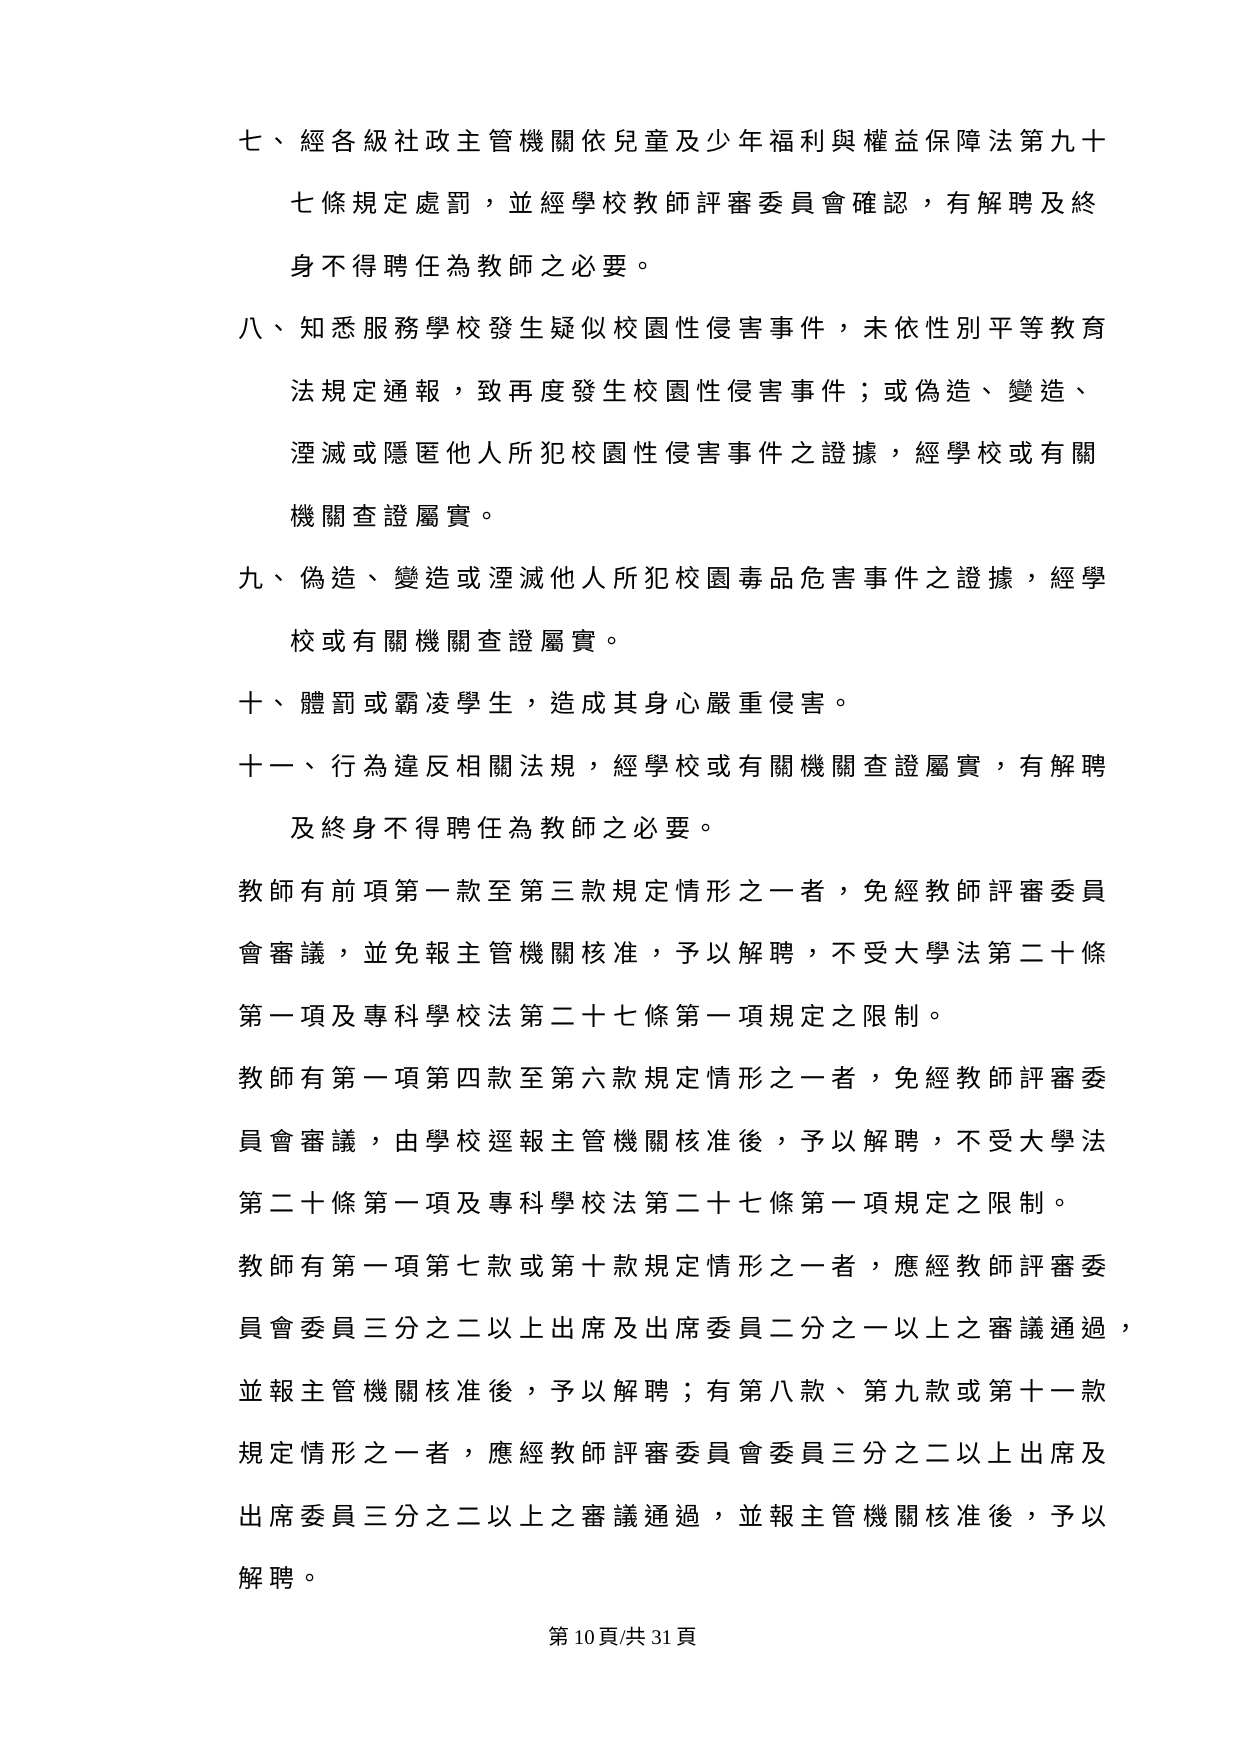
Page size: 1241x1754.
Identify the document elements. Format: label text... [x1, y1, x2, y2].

text 八、知悉服務學校發生疑似校園性侵害事件，未依性別平等教育法規定通報，致再度發生校園性侵害事件；或偽造、變造、湮滅或隱匿他人所犯校園性侵害事件之證據，經學校或有關機關查證屬實。 [232, 285, 1120, 535]
text 十、體罰或霸凌學生，造成其身心嚴重侵害。 [232, 660, 1120, 723]
text 教師有前項第一款至第三款規定情形之一者，免經教師評審委員會審議，並免報主管機關核准，予以解聘，不受大學法第二十條第一項及專科學校法第二十七條第一項規定之限制。 [232, 848, 1120, 1035]
text 教師有第一項第四款至第六款規定情形之一者，免經教師評審委員會審議，由學校逕報主管機關核准後，予以解聘，不受大學法第二十條第一項及專科學校法第二十七條第一項規定之限制。 [232, 1035, 1120, 1223]
text 七、經各級社政主管機關依兒童及少年福利與權益保障法第九十七條規定處罰，並經學校教師評審委員會確認，有解聘及終身不得聘任為教師之必要。 [232, 98, 1120, 285]
text 十一、行為違反相關法規，經學校或有關機關查證屬實，有解聘及終身不得聘任為教師之必要。 [232, 723, 1120, 848]
text 九、偽造、變造或湮滅他人所犯校園毒品危害事件之證據，經學校或有關機關查證屬實。 [232, 535, 1120, 660]
text 教師有第一項第七款或第十款規定情形之一者，應經教師評審委員會委員三分之二以上出席及出席委員二分之一以上之審議通過，並報主管機關核准後，予以解聘；有第八款、第九款或第十一款規定情形之一者，應經教師評審委員會委員三分之二以上出席及出席委員三分之二以上之審議通過，並報主管機關核准後，予以解聘。 [232, 1223, 1120, 1598]
